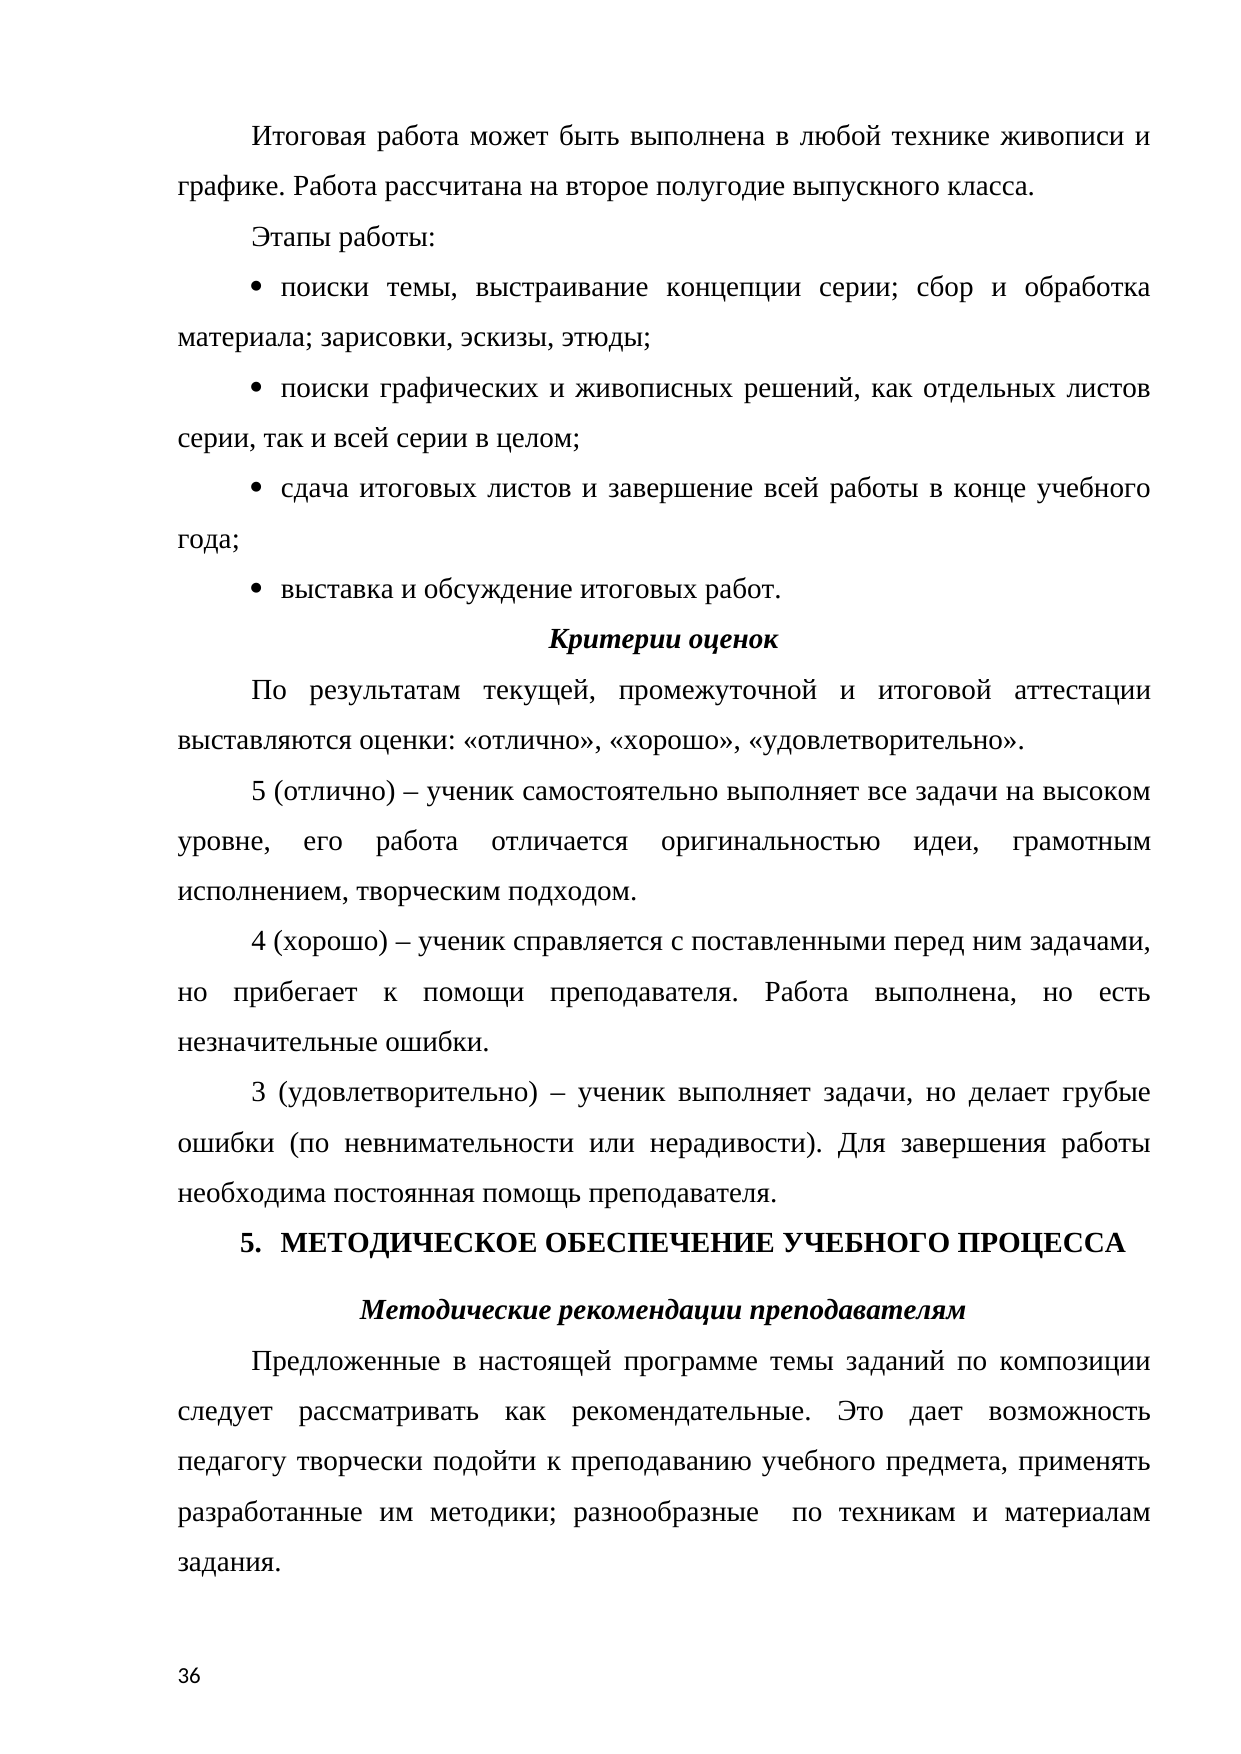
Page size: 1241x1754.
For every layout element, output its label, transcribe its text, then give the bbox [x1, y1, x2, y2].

text 4 (хорошо) – ученик справляется с поставленными перед ним задачами, но прибегает к помощи преподавателя. Работа выполнена, но есть незначительные ошибки. [177, 923, 1152, 1058]
list МЕТОДИЧЕСКОЕ ОБЕСПЕЧЕНИЕ УЧЕБНОГО ПРОЦЕССА [215, 1225, 1152, 1259]
text Итоговая работа может быть выполнена в любой технике живописи и графике. Работа рассчитана на второе полугодие выпускного класса. [177, 118, 1152, 202]
text 5 (отлично) – ученик самостоятельно выполняет все задачи на высоком уровне, его работа отличается оригинальностью идеи, грамотным исполнением, творческим подходом. [177, 773, 1152, 907]
text Методические рекомендации преподавателям [177, 1292, 1152, 1326]
list поиски графических и живописных решений, как отдельных листов серии, так и всей серии в целом; [177, 370, 1152, 454]
list сдача итоговых листов и завершение всей работы в конце учебного года; [177, 471, 1152, 554]
text Этапы работы: [177, 219, 1152, 252]
text 3 (удовлетворительно) – ученик выполняет задачи, но делает грубые ошибки (по невнимательности или нерадивости). Для завершения работы необходима постоянная помощь преподавателя. [177, 1074, 1152, 1209]
text По результатам текущей, промежуточной и итоговой аттестации выставляются оценки: «отлично», «хорошо», «удовлетворительно». [177, 672, 1152, 756]
text Предложенные в настоящей программе темы заданий по композиции следует рассматривать как рекомендательные. Это дает возможность педагогу творчески подойти к преподаванию учебного предмета, применять разработанные им методики; разнообразные по техникам и материалам задания. [177, 1343, 1152, 1578]
text Критерии оценок [177, 622, 1152, 655]
list выставка и обсуждение итоговых работ. [177, 571, 1152, 605]
list поиски темы, выстраивание концепции серии; сбор и обработка материала; зарисовки, эскизы, этюды; [177, 269, 1152, 353]
